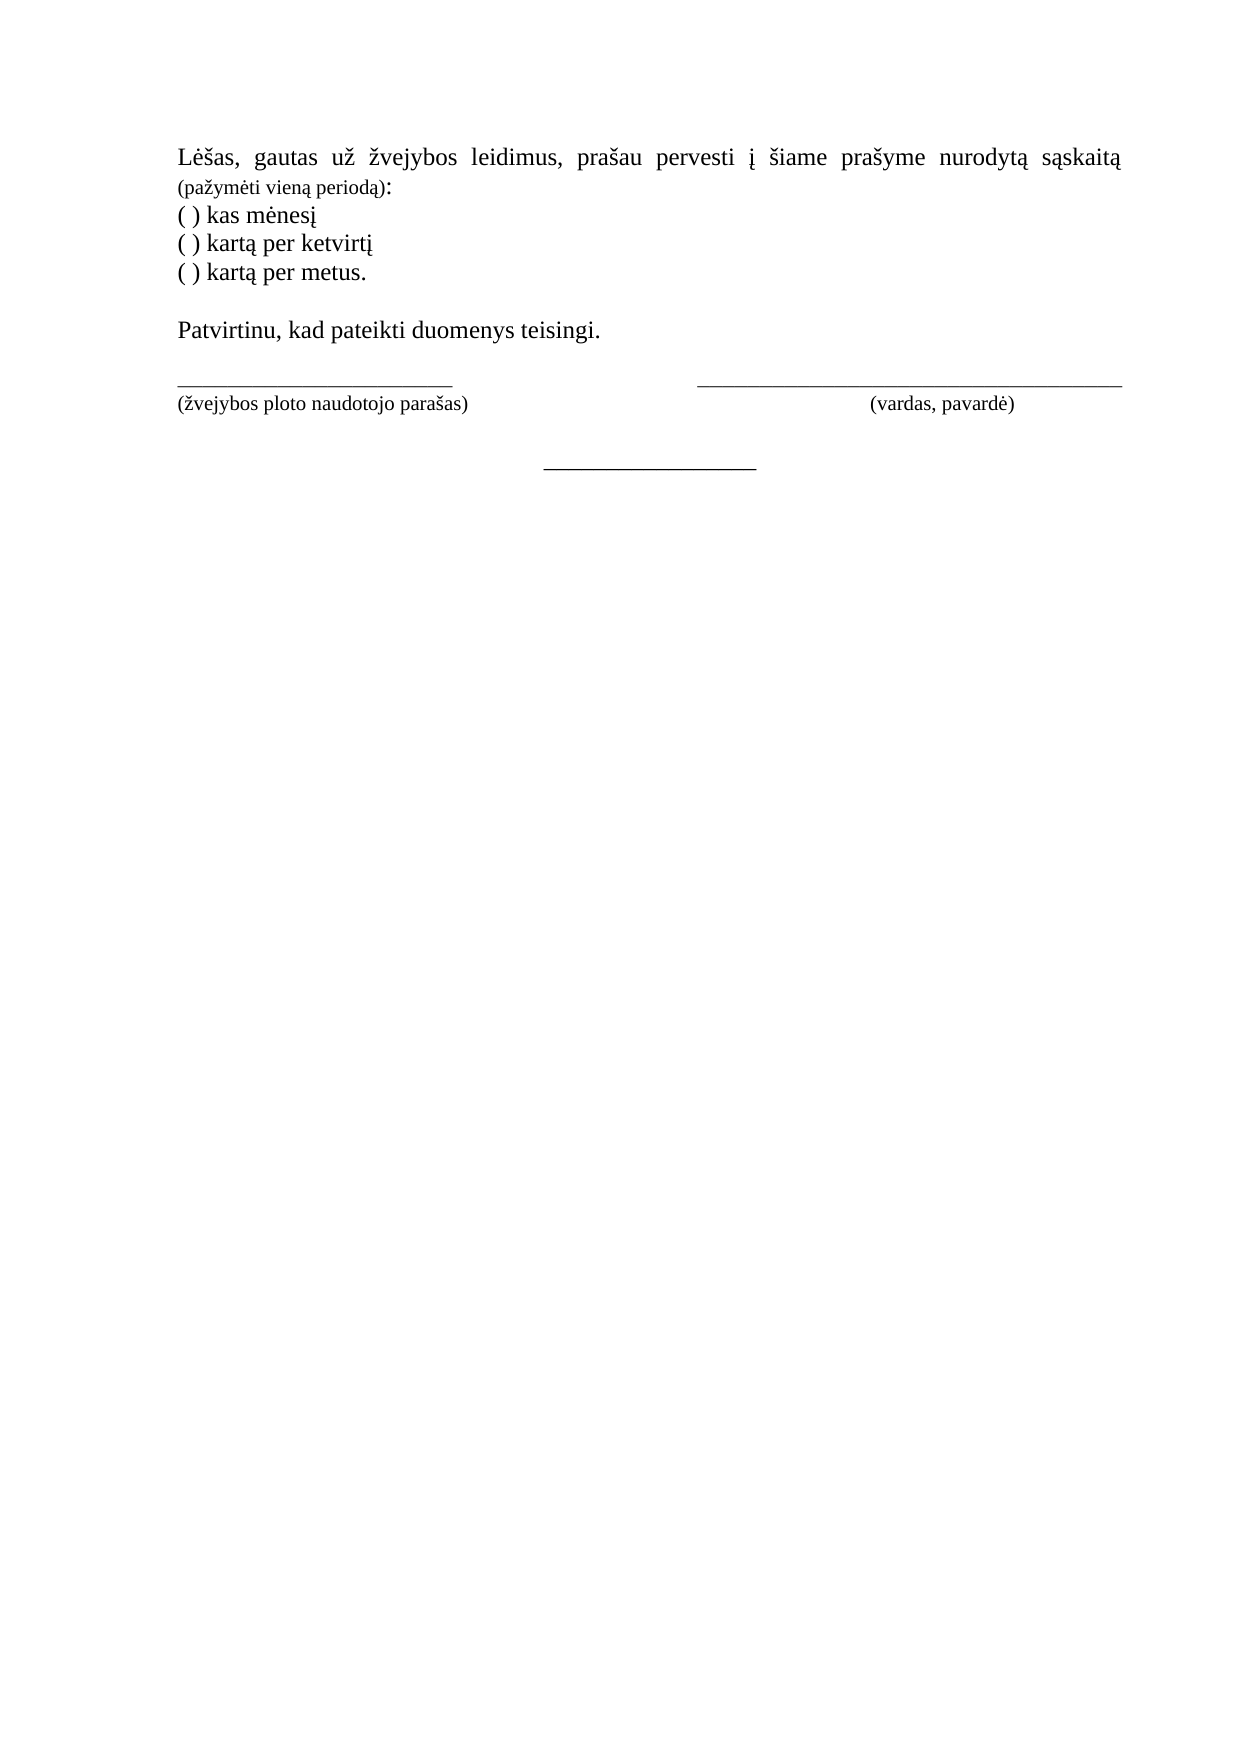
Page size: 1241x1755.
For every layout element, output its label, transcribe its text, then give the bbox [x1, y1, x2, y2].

text ( ) kartą per metus. [177, 257, 1122, 286]
text Lėšas, gautas už žvejybos leidimus, prašau pervesti į šiame prašyme nurodytą sąskaitą (pažymėti vieną periodą): [177, 142, 1122, 200]
text ( ) kas mėnesį [177, 200, 1122, 228]
text ( ) kartą per ketvirtį [177, 228, 1122, 257]
text _________________ [177, 444, 1122, 473]
text Patvirtinu, kad pateikti duomenys teisingi. [177, 315, 1122, 343]
text ______________________ __________________________________ [177, 367, 1122, 391]
text (žvejybos ploto naudotojo parašas) (vardas, pavardė) [177, 391, 1122, 415]
